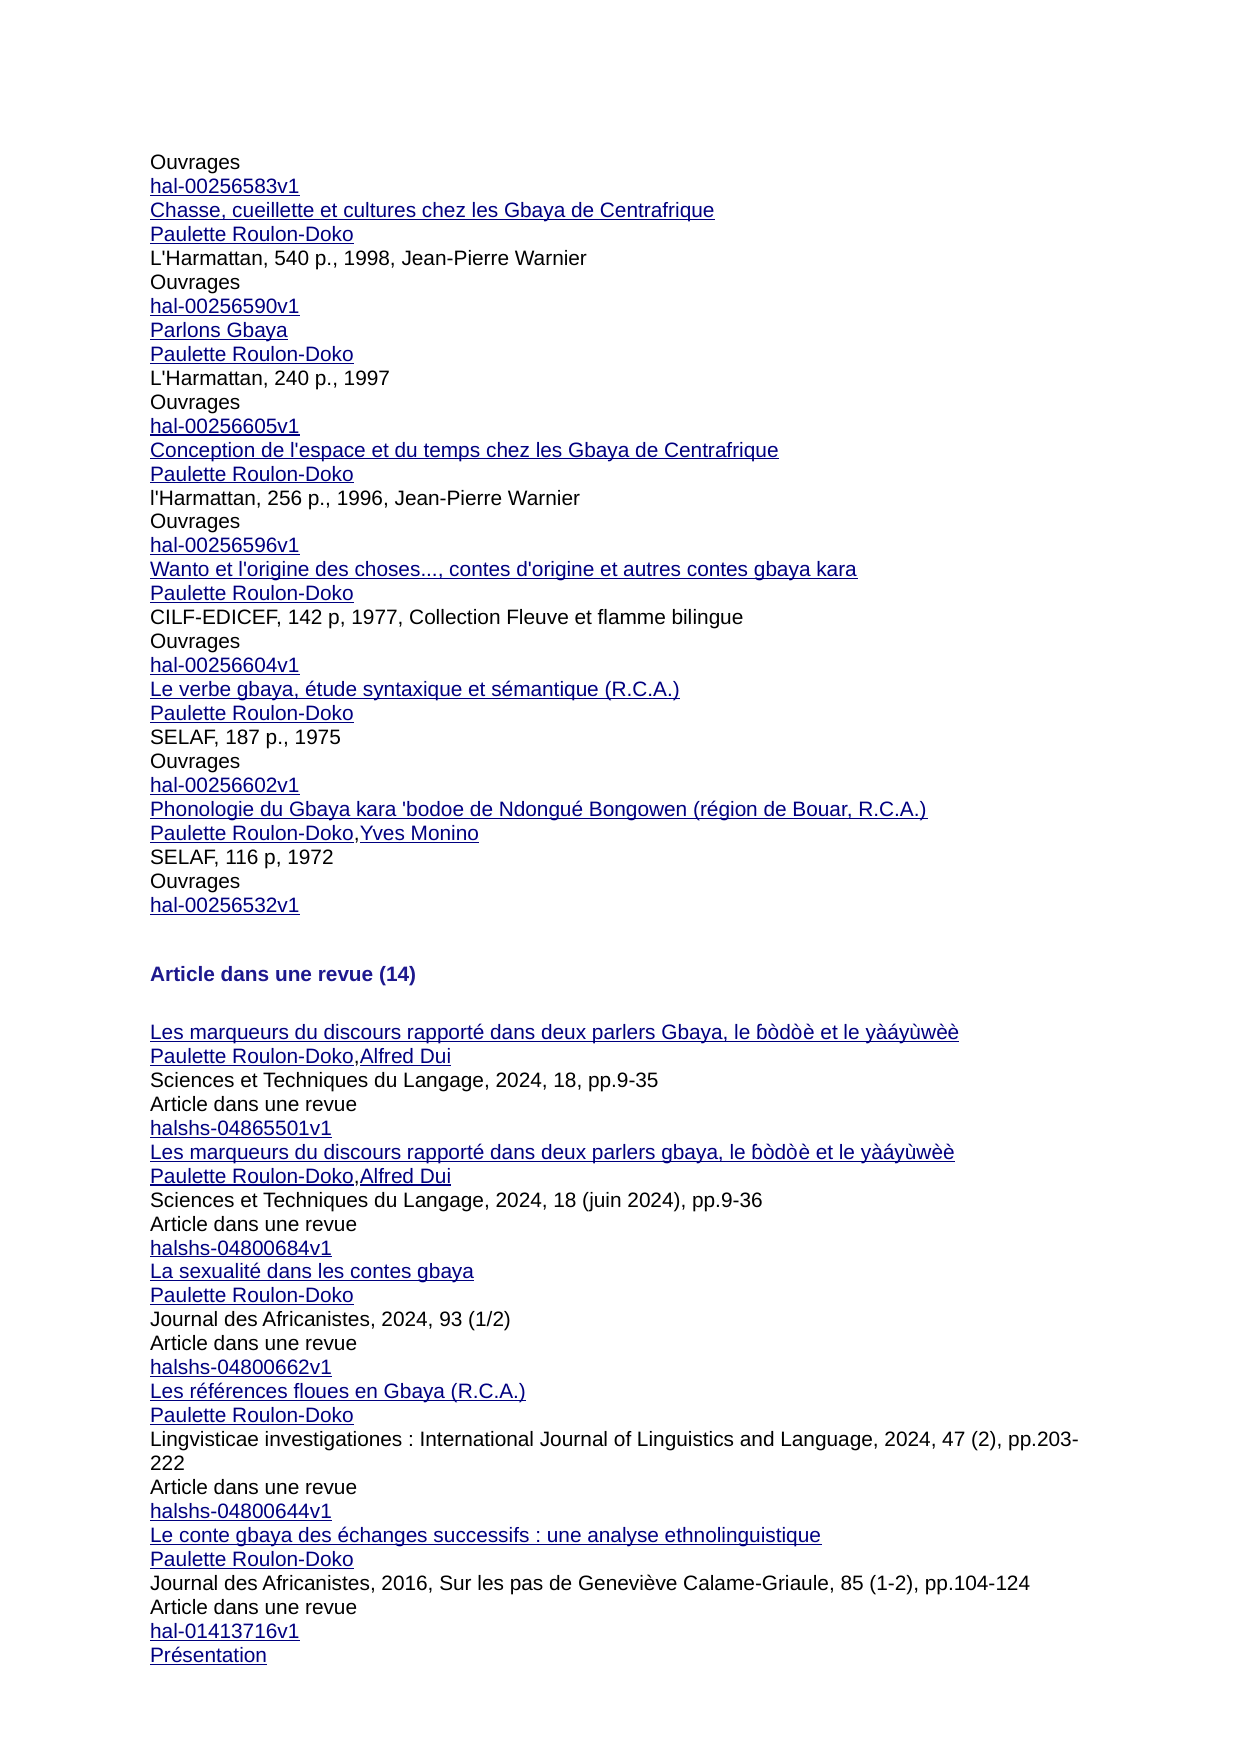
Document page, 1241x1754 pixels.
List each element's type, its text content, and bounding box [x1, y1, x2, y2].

table_cell Les références floues en Gbaya (R.C.A.) Paulette Roulon-Doko Lingvisticae investigationes : International Journal of Linguistics and Language, 2024, 47 (2), pp.203-222 Article dans une revue halshs-04800644v1 [150, 1379, 1090, 1523]
table_cell Le verbe gbaya, étude syntaxique et sémantique (R.C.A.) Paulette Roulon-Doko SELAF, 187 p., 1975 Ouvrages hal-00256602v1 [150, 677, 1090, 797]
table_header Les marqueurs du discours rapporté dans deux parlers Gbaya, le ɓòdòè et le yàáyùwèè Paulette Roulon-Doko,Alfred Dui Sciences et Techniques du Langage, 2024, 18, pp.9-35 Article dans une revue halshs-04865501v1 [150, 1020, 1090, 1139]
table_cell Phonologie du Gbaya kara 'bodoe de Ndongué Bongowen (région de Bouar, R.C.A.) Paulette Roulon-Doko,Yves Monino SELAF, 116 p, 1972 Ouvrages hal-00256532v1 [150, 797, 1090, 917]
table_cell Présentation [150, 1643, 1090, 1667]
subtitle Article dans une revue (14) [150, 961, 1090, 985]
table_cell Les marqueurs du discours rapporté dans deux parlers gbaya, le ɓòdòè et le yàáyùwèè Paulette Roulon-Doko,Alfred Dui Sciences et Techniques du Langage, 2024, 18 (juin 2024), pp.9-36 Article dans une revue halshs-04800684v1 [150, 1140, 1090, 1259]
table_cell Conception de l'espace et du temps chez les Gbaya de Centrafrique Paulette Roulon-Doko l'Harmattan, 256 p., 1996, Jean-Pierre Warnier Ouvrages hal-00256596v1 [150, 438, 1090, 557]
table_cell Wanto et l'origine des choses..., contes d'origine et autres contes gbaya kara Paulette Roulon-Doko CILF-EDICEF, 142 p, 1977, Collection Fleuve et flamme bilingue Ouvrages hal-00256604v1 [150, 557, 1090, 677]
table_cell Le conte gbaya des échanges successifs : une analyse ethnolinguistique Paulette Roulon-Doko Journal des Africanistes, 2016, Sur les pas de Geneviève Calame-Griaule, 85 (1-2), pp.104-124 Article dans une revue hal-01413716v1 [150, 1523, 1090, 1643]
table_cell La sexualité dans les contes gbaya Paulette Roulon-Doko Journal des Africanistes, 2024, 93 (1/2) Article dans une revue halshs-04800662v1 [150, 1259, 1090, 1379]
table_cell Chasse, cueillette et cultures chez les Gbaya de Centrafrique Paulette Roulon-Doko L'Harmattan, 540 p., 1998, Jean-Pierre Warnier Ouvrages hal-00256590v1 [150, 198, 1090, 318]
table_cell Parlons Gbaya Paulette Roulon-Doko L'Harmattan, 240 p., 1997 Ouvrages hal-00256605v1 [150, 318, 1090, 437]
table_cell Ouvrages hal-00256583v1 [150, 150, 1090, 198]
